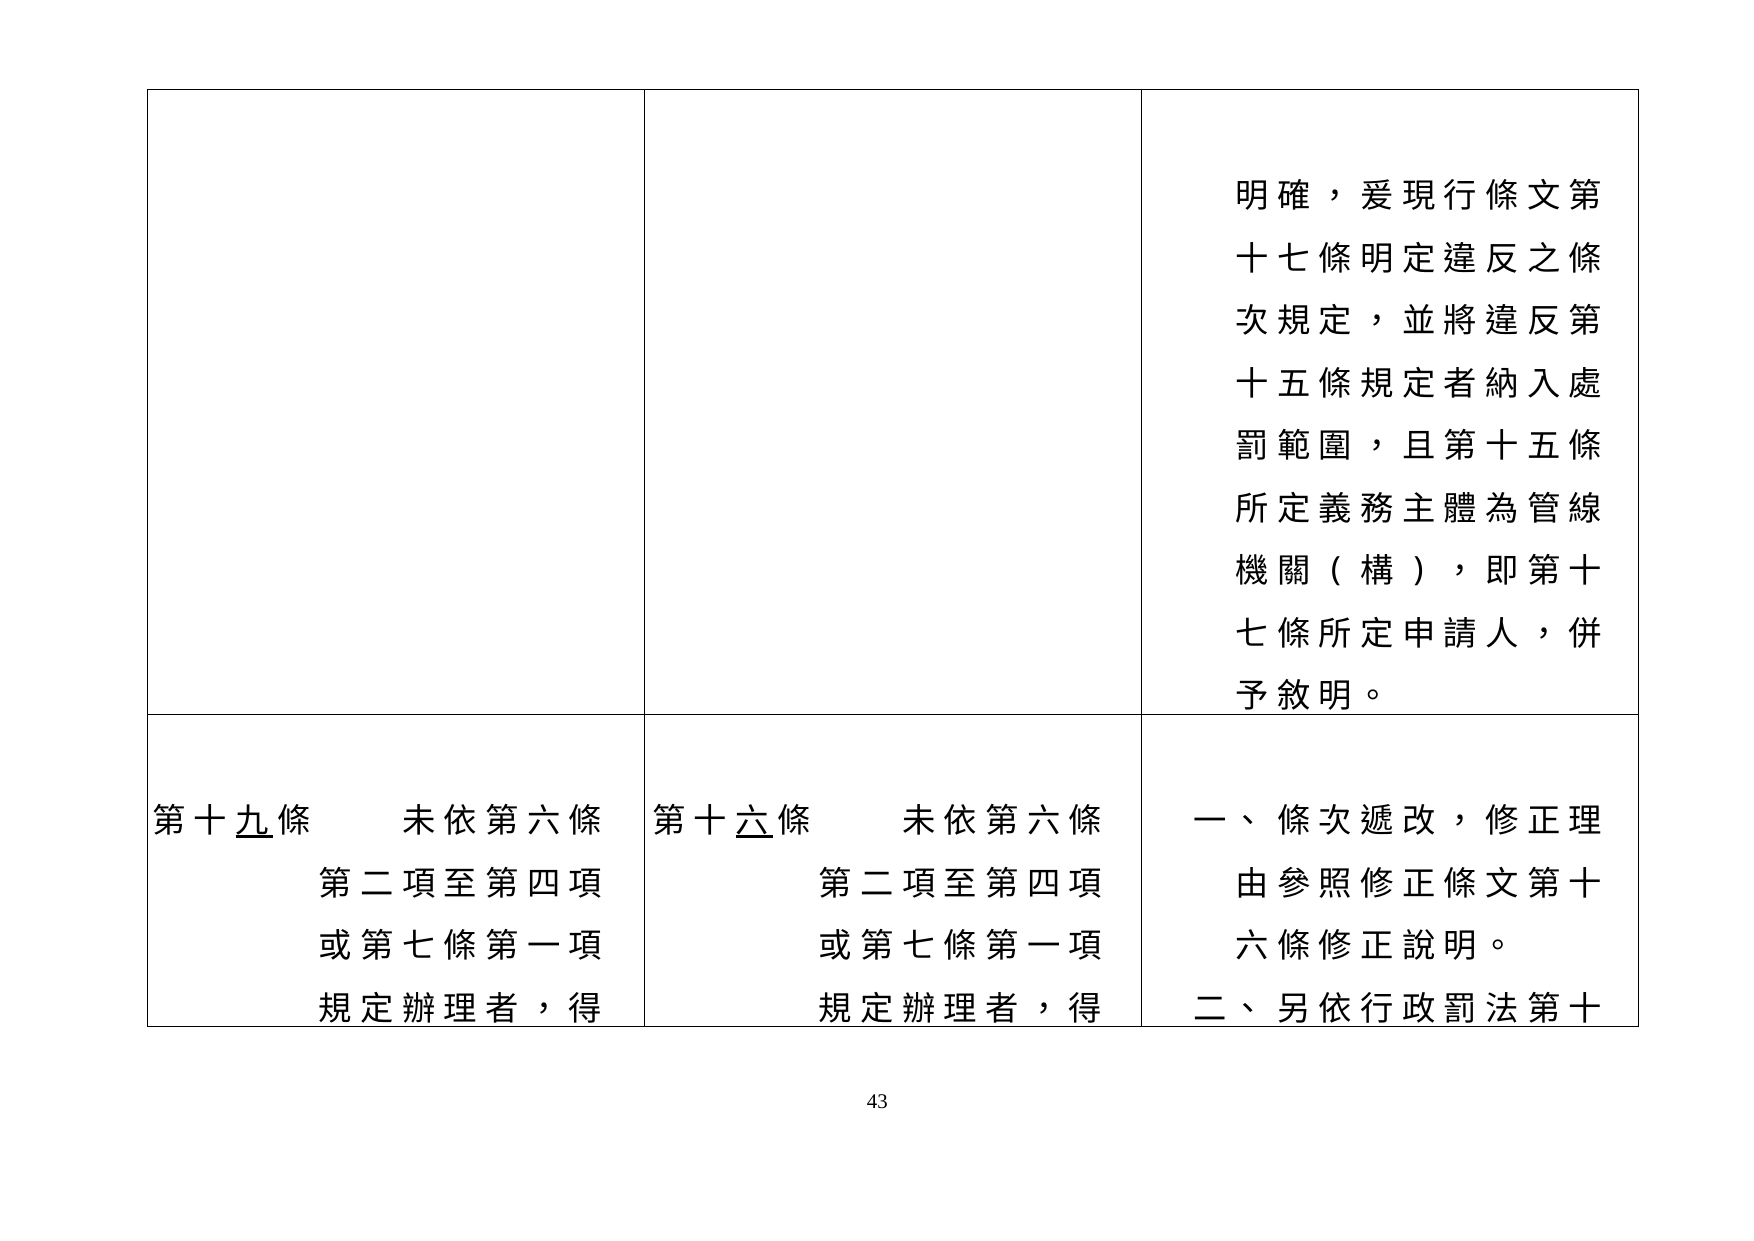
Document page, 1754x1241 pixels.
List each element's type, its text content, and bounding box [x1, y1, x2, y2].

table_cell 第十九條 未依第六條第二項至第四項或第七條第一項規定辦理者，得 [148, 715, 644, 1026]
table_cell [148, 90, 644, 714]
table_cell 第十六條 未依第六條第二項至第四項或第七條第一項規定辦理者，得 [645, 715, 1141, 1026]
table_cell 明確，爰現行條文第十七條明定違反之條次規定，並將違反第十五條規定者納入處罰範圍，且第十五條所定義務主體為管線機關(構)，即第十七條所定申請人，併予敘明。 [1142, 90, 1638, 714]
table_cell [645, 90, 1141, 714]
table_cell 一、條次遞改，修正理由參照修正條文第十六條修正說明。 二、另依行政罰法第十 [1142, 715, 1638, 1026]
